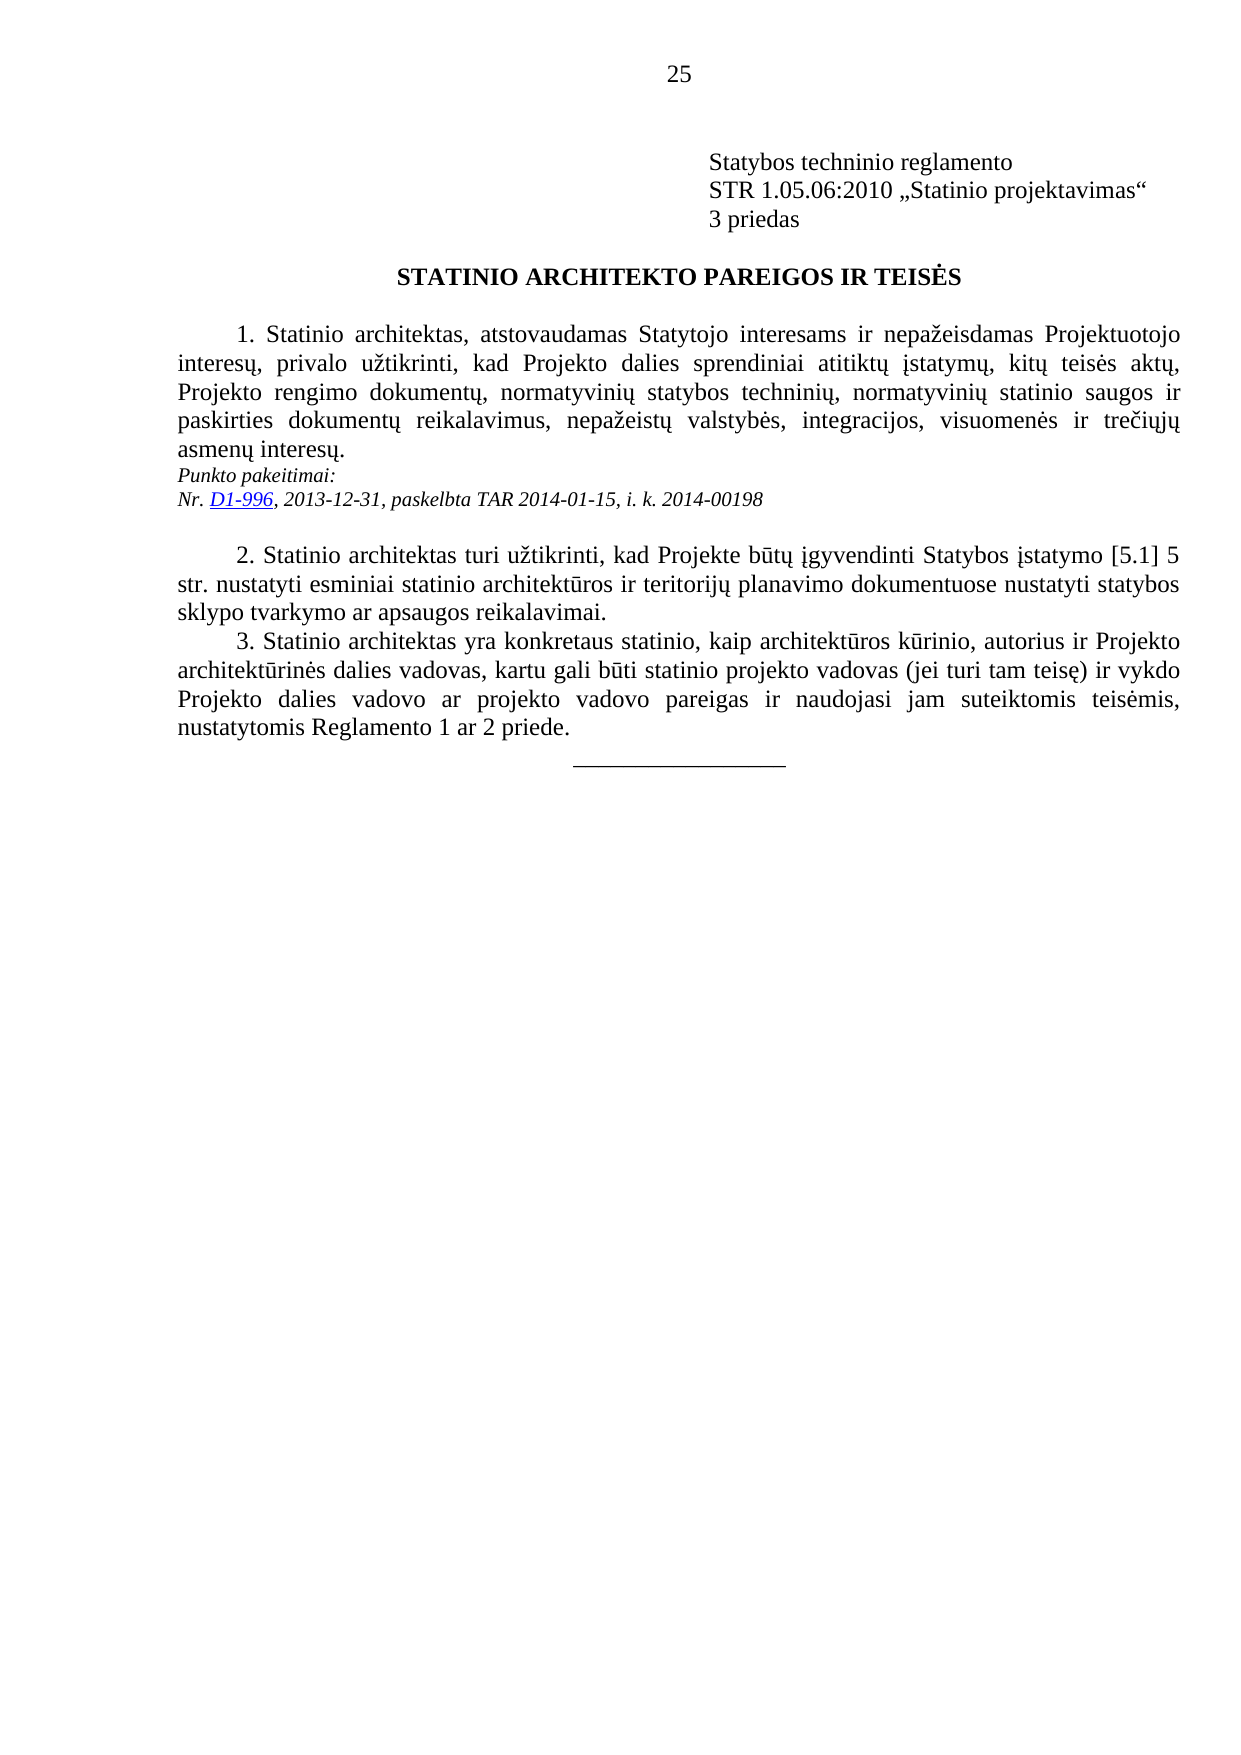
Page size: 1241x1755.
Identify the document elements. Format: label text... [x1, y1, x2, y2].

text 1. Statinio architektas, atstovaudamas Statytojo interesams ir nepažeisdamas Projektuotojo interesų, privalo užtikrinti, kad Projekto dalies sprendiniai atitiktų įstatymų, kitų teisės aktų, Projekto rengimo dokumentų, normatyvinių statybos techninių, normatyvinių statinio saugos ir paskirties dokumentų reikalavimus, nepažeistų valstybės, integracijos, visuomenės ir trečiųjų asmenų interesų. [177, 319, 1181, 463]
text Statybos techninio reglamento [177, 147, 1181, 176]
text 3. Statinio architektas yra konkretaus statinio, kaip architektūros kūrinio, autorius ir Projekto architektūrinės dalies vadovas, kartu gali būti statinio projekto vadovas (jei turi tam teisę) ir vykdo Projekto dalies vadovo ar projekto vadovo pareigas ir naudojasi jam suteiktomis teisėmis, nustatytomis Reglamento 1 ar 2 priede. [177, 626, 1181, 741]
text STR 1.05.06:2010 „Statinio projektavimas“ [177, 176, 1181, 204]
text Punkto pakeitimai: [177, 463, 1181, 487]
text STATINIO ARCHITEKTO PAREIGOS IR TEISĖS [177, 262, 1181, 291]
text 2. Statinio architektas turi užtikrinti, kad Projekte būtų įgyvendinti Statybos įstatymo [5.1] 5 str. nustatyti esminiai statinio architektūros ir teritorijų planavimo dokumentuose nustatyti statybos sklypo tvarkymo ar apsaugos reikalavimai. [177, 540, 1181, 626]
text 3 priedas [177, 204, 1181, 233]
text _________________ [177, 741, 1181, 770]
text Nr. D1-996, 2013-12-31, paskelbta TAR 2014-01-15, i. k. 2014-00198 [177, 487, 1181, 511]
